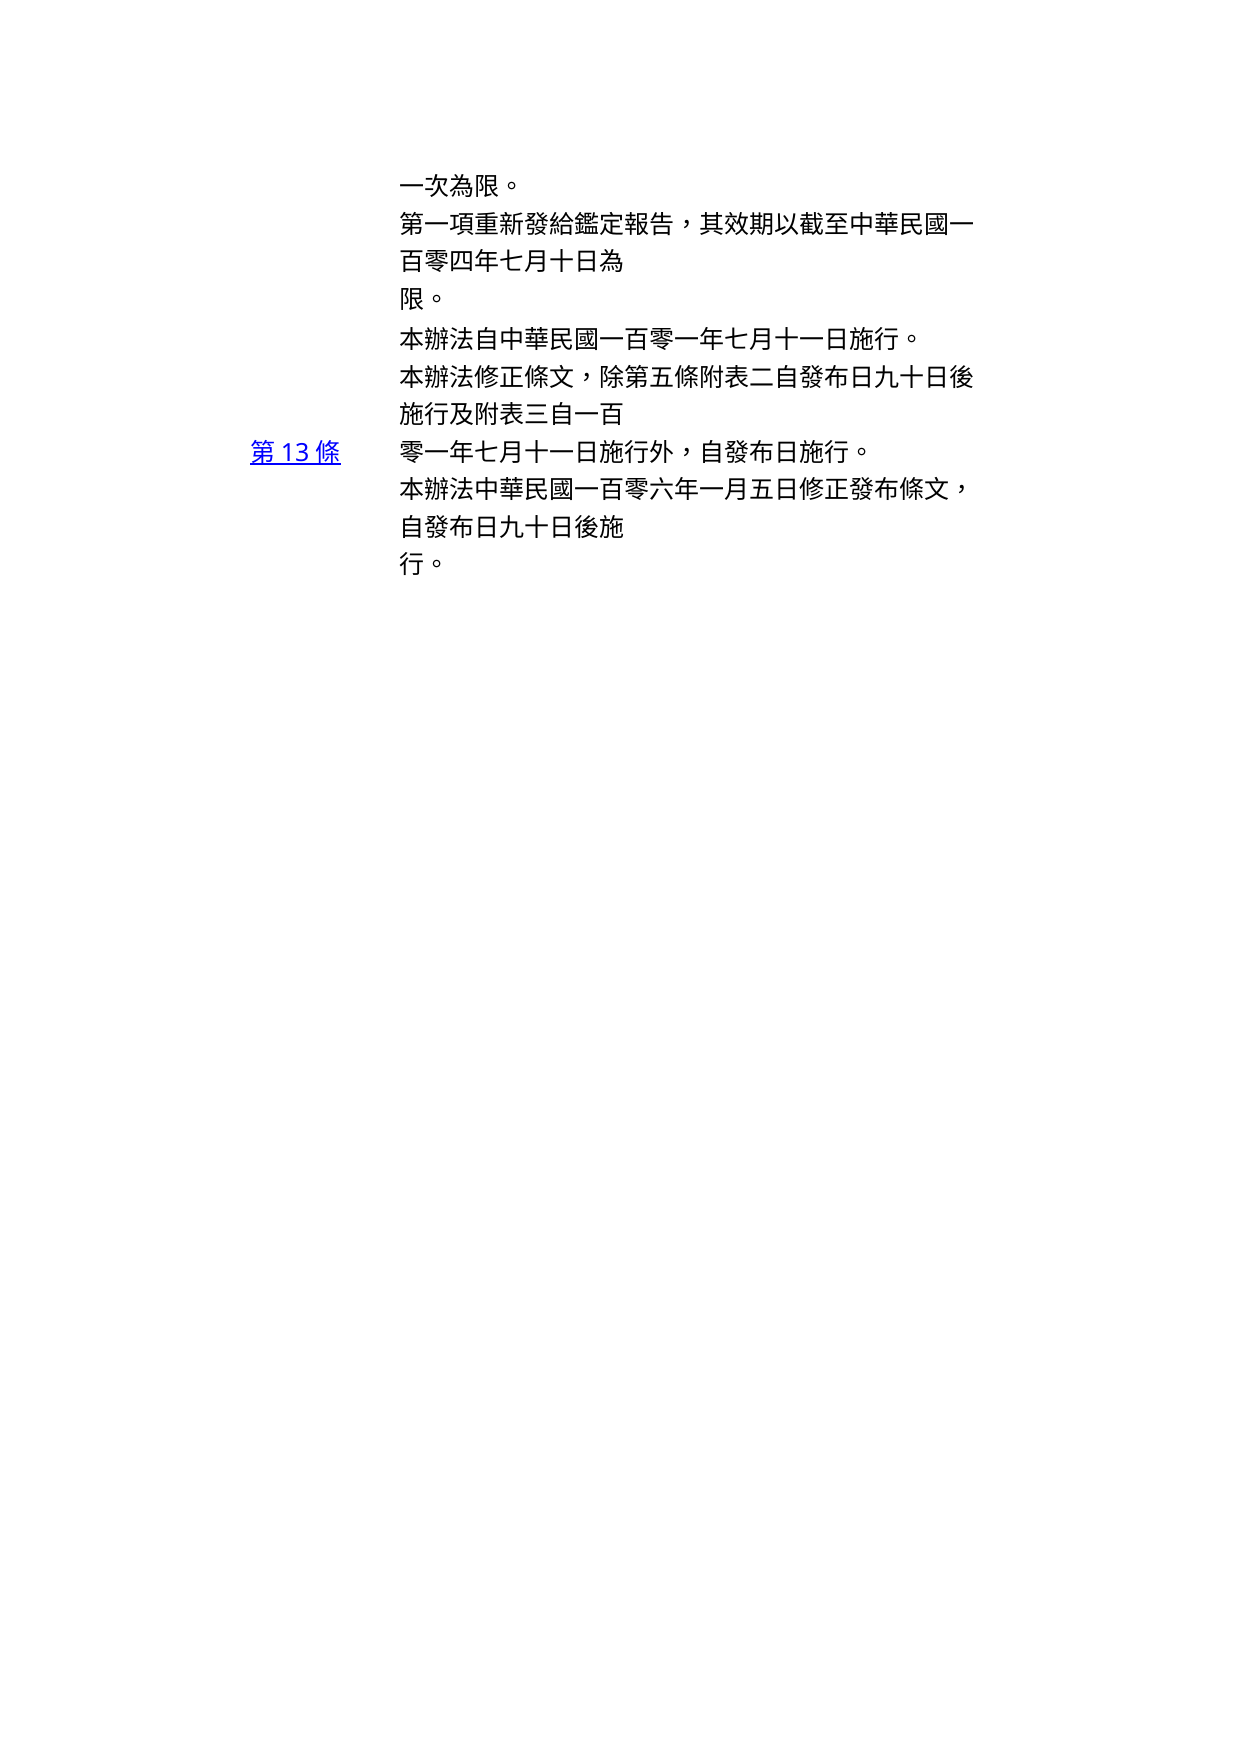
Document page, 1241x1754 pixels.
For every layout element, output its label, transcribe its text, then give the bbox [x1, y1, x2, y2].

table_cell 第 13 條 [248, 318, 374, 583]
table_cell [374, 318, 398, 583]
table_cell 一次為限。 第一項重新發給鑑定報告，其效期以截至中華民國一百零四年七月十日為 限。 [398, 165, 992, 318]
table_cell 本辦法自中華民國一百零一年七月十一日施行。 本辦法修正條文，除第五條附表二自發布日九十日後施行及附表三自一百 零一年七月十一日施行外，自發布日施行。 本辦法中華民國一百零六年一月五日修正發布條文，自發布日九十日後施 行。 [398, 318, 992, 583]
table_cell [248, 165, 374, 318]
table_cell [374, 165, 398, 318]
